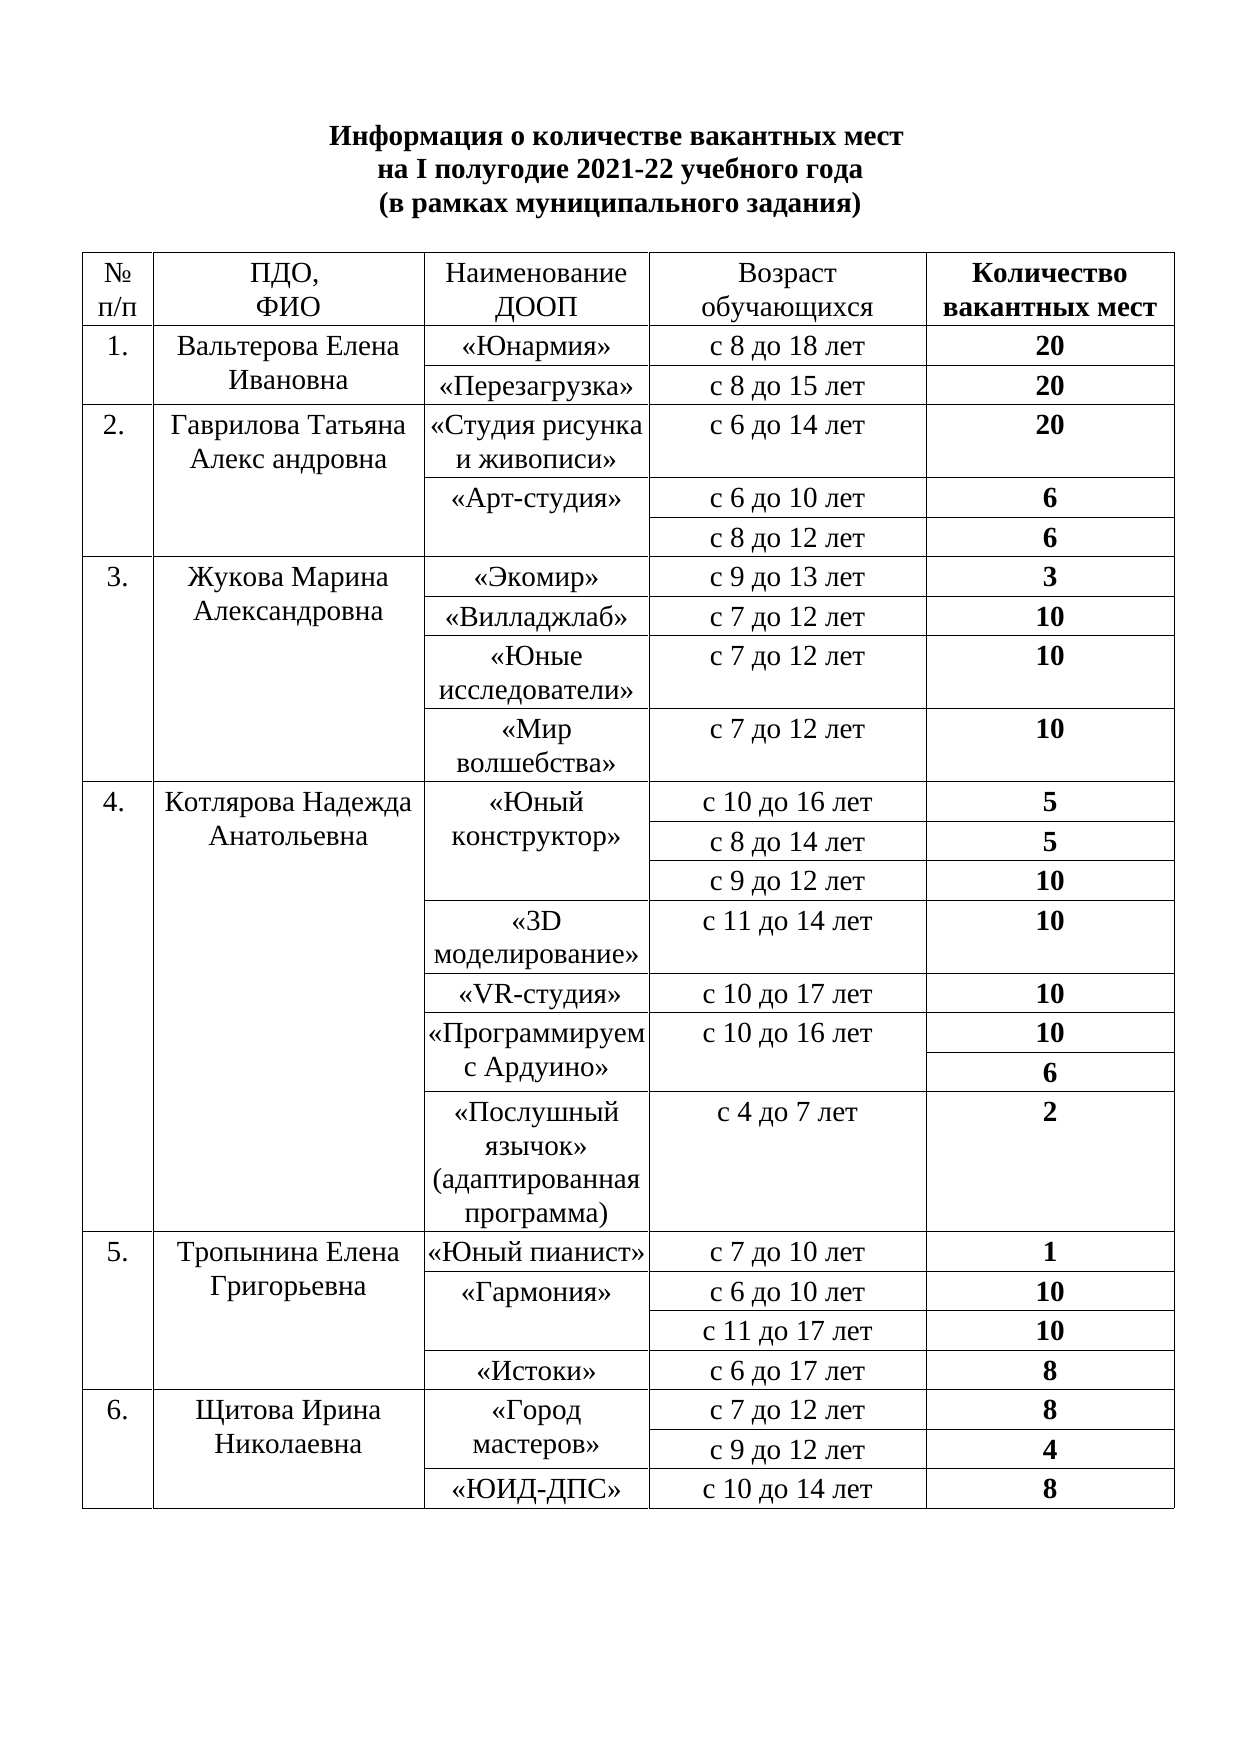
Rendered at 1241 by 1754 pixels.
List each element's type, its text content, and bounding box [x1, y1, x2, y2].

table_cell с 10 до 17 лет [650, 974, 926, 1012]
table_cell 10 [927, 1311, 1174, 1350]
table_cell 2. [83, 405, 152, 556]
table_cell «Юные исследователи» [425, 636, 648, 708]
table_cell с 11 до 14 лет [650, 901, 926, 973]
table_cell «Юный конструктор» [425, 782, 648, 900]
table_cell «Мир волшебства» [425, 709, 648, 781]
table_cell с 10 до 16 лет [650, 1013, 926, 1091]
table_cell 10 [927, 901, 1174, 973]
table_cell с 6 до 10 лет [650, 478, 926, 517]
table_cell Щитова Ирина Николаевна [154, 1390, 424, 1508]
table_cell 6. [83, 1390, 152, 1508]
table_cell 1 [927, 1232, 1174, 1271]
table_cell с 7 до 12 лет [650, 1390, 926, 1429]
table_cell «Вилладжлаб» [425, 597, 648, 635]
table_cell Вальтерова Елена Ивановна [154, 326, 424, 404]
text на I полугодие 2021-22 учебного года [118, 152, 1122, 185]
table_cell 5. [83, 1232, 152, 1389]
table_cell с 6 до 17 лет [650, 1351, 926, 1389]
table_cell «Студия рисунка и живописи» [425, 405, 648, 477]
table_cell 6 [927, 478, 1174, 517]
table_cell Котлярова Надежда Анатольевна [154, 782, 424, 1231]
table_cell «Арт-студия» [425, 478, 648, 556]
table_cell 5 [927, 822, 1174, 860]
text Информация о количестве вакантных мест [118, 118, 1122, 152]
table_cell с 6 до 10 лет [650, 1272, 926, 1310]
table_cell Тропынина Елена Григорьевна [154, 1232, 424, 1389]
table_cell Гаврилова Татьяна Алекс андровна [154, 405, 424, 556]
table_cell с 8 до 18 лет [650, 326, 926, 365]
table_cell 10 [927, 1013, 1174, 1052]
table_cell «Юный пианист» [425, 1232, 648, 1271]
table_cell 10 [927, 709, 1174, 781]
table_cell 20 [927, 366, 1174, 404]
table_cell с 4 до 7 лет [650, 1092, 926, 1231]
text (в рамках муниципального задания) [118, 185, 1122, 219]
table_cell с 9 до 12 лет [650, 861, 926, 900]
table_cell «Перезагрузка» [425, 366, 648, 404]
table_cell «Истоки» [425, 1351, 648, 1389]
table_cell с 7 до 12 лет [650, 709, 926, 781]
table_cell 3. [83, 557, 152, 781]
table_cell 4. [83, 782, 152, 1231]
table_cell «Город мастеров» [425, 1390, 648, 1468]
table_cell 10 [927, 861, 1174, 900]
table_cell 6 [927, 518, 1174, 556]
table_cell с 9 до 13 лет [650, 557, 926, 596]
table_cell 8 [927, 1351, 1174, 1389]
table_header Возраст обучающихся [650, 253, 926, 325]
table_cell «ЮИД-ДПС» [425, 1469, 648, 1508]
table_cell «3D моделирование» [425, 901, 648, 973]
table_cell 5 [927, 782, 1174, 821]
table_cell 1. [83, 326, 152, 404]
table_cell с 8 до 12 лет [650, 518, 926, 556]
table_cell 3 [927, 557, 1174, 596]
table_cell 2 [927, 1092, 1174, 1231]
table_cell 20 [927, 405, 1174, 477]
table_cell 20 [927, 326, 1174, 365]
table_cell 10 [927, 636, 1174, 708]
table_cell 10 [927, 1272, 1174, 1310]
table_header № п/п [83, 253, 152, 325]
table_cell 10 [927, 974, 1174, 1012]
table_cell с 9 до 12 лет [650, 1430, 926, 1468]
table_cell с 8 до 14 лет [650, 822, 926, 860]
table_cell с 7 до 12 лет [650, 597, 926, 635]
table_cell с 10 до 16 лет [650, 782, 926, 821]
table_cell с 6 до 14 лет [650, 405, 926, 477]
table_cell с 8 до 15 лет [650, 366, 926, 404]
table_cell с 11 до 17 лет [650, 1311, 926, 1350]
table_cell «VR-студия» [425, 974, 648, 1012]
table_cell «Послушный язычок» (адаптированная программа) [425, 1092, 648, 1231]
table_cell с 10 до 14 лет [650, 1469, 926, 1508]
table_cell Жукова Марина Александровна [154, 557, 424, 781]
table_cell 8 [927, 1390, 1174, 1429]
table_header Наименование ДООП [425, 253, 648, 325]
table_cell 4 [927, 1430, 1174, 1468]
table_cell «Юнармия» [425, 326, 648, 365]
table_header ПДО, ФИО [154, 253, 424, 325]
table_cell 10 [927, 597, 1174, 635]
table_cell 8 [927, 1469, 1174, 1508]
table_cell «Гармония» [425, 1272, 648, 1350]
table_cell с 7 до 12 лет [650, 636, 926, 708]
table_header Количество вакантных мест [927, 253, 1174, 325]
table_cell 6 [927, 1053, 1174, 1091]
table_cell с 7 до 10 лет [650, 1232, 926, 1271]
table_cell «Экомир» [425, 557, 648, 596]
table_cell «Программируем с Ардуино» [425, 1013, 648, 1091]
